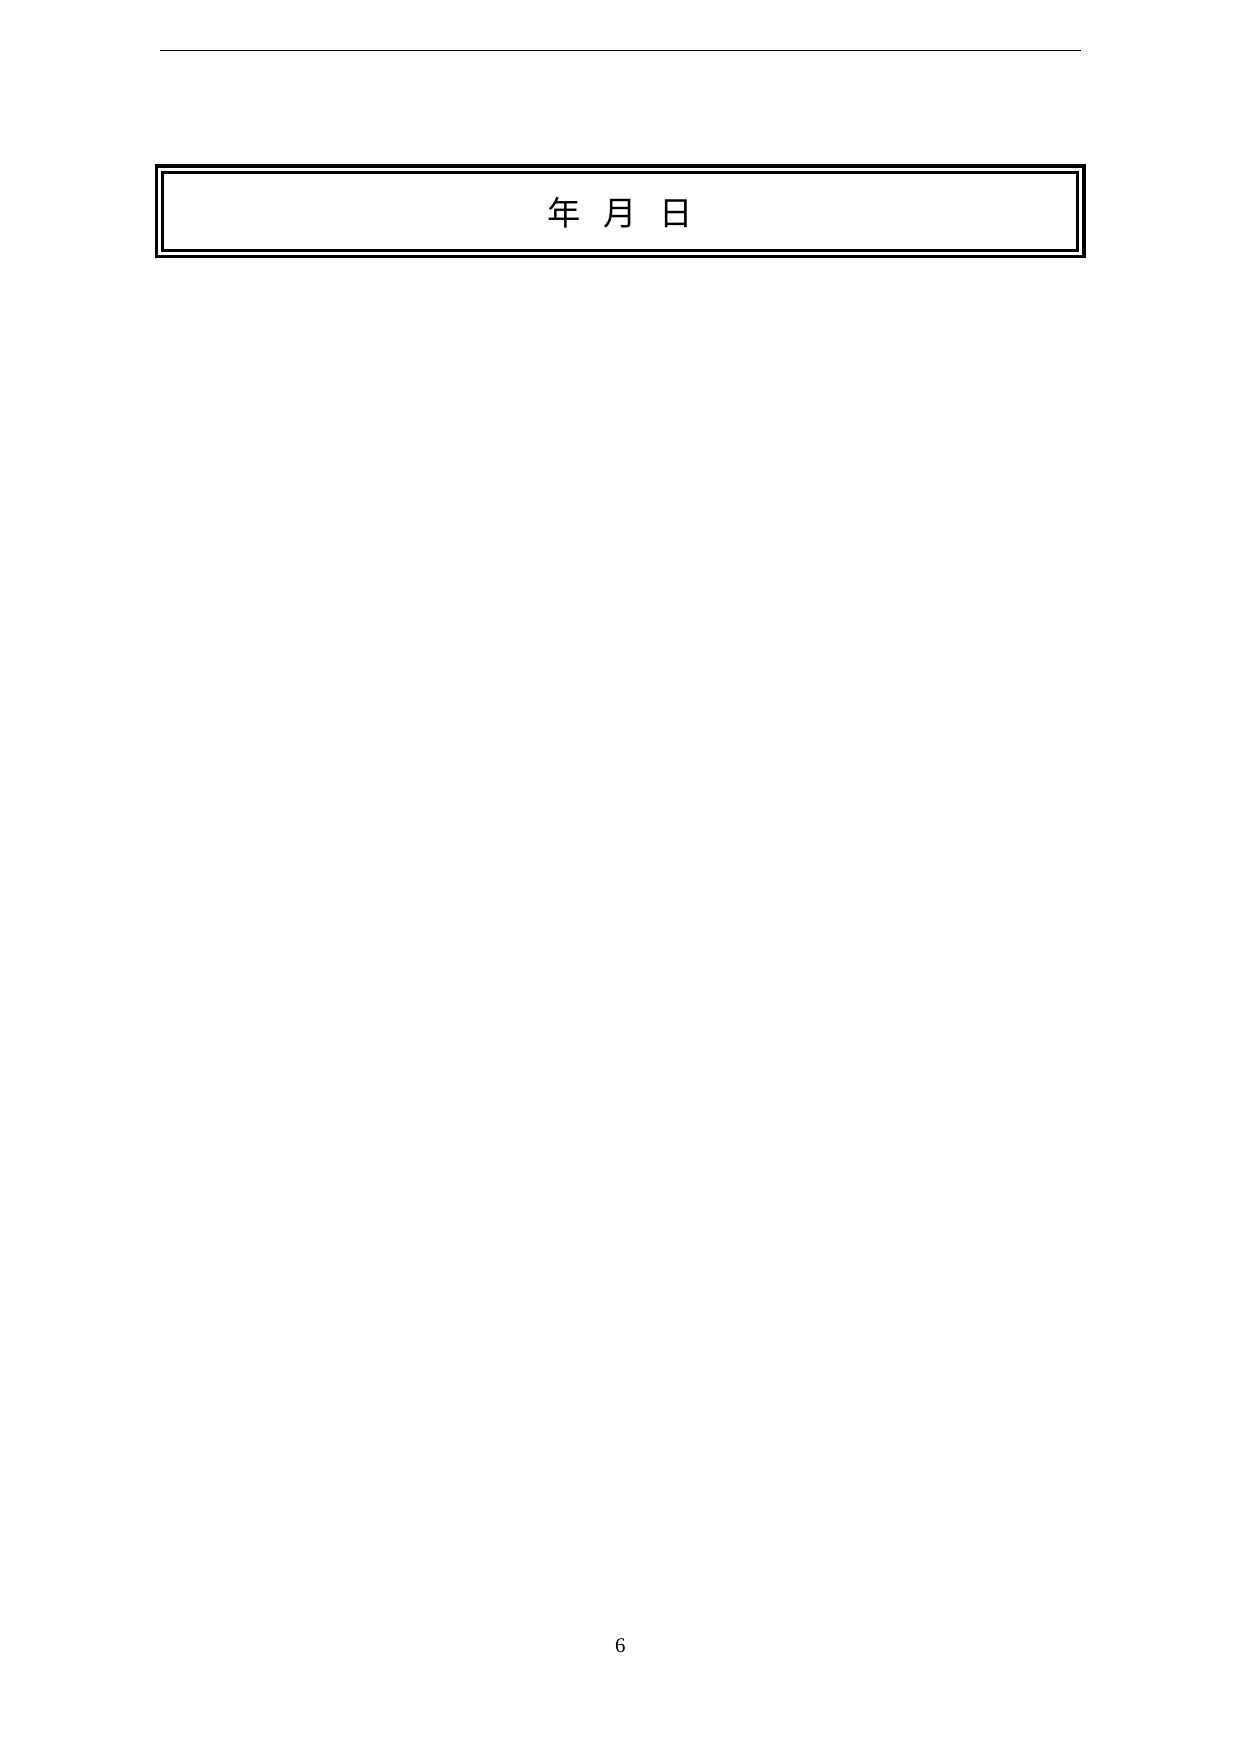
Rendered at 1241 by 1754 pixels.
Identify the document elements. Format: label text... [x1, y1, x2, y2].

table_header 年 月 日 [160, 168, 1081, 249]
